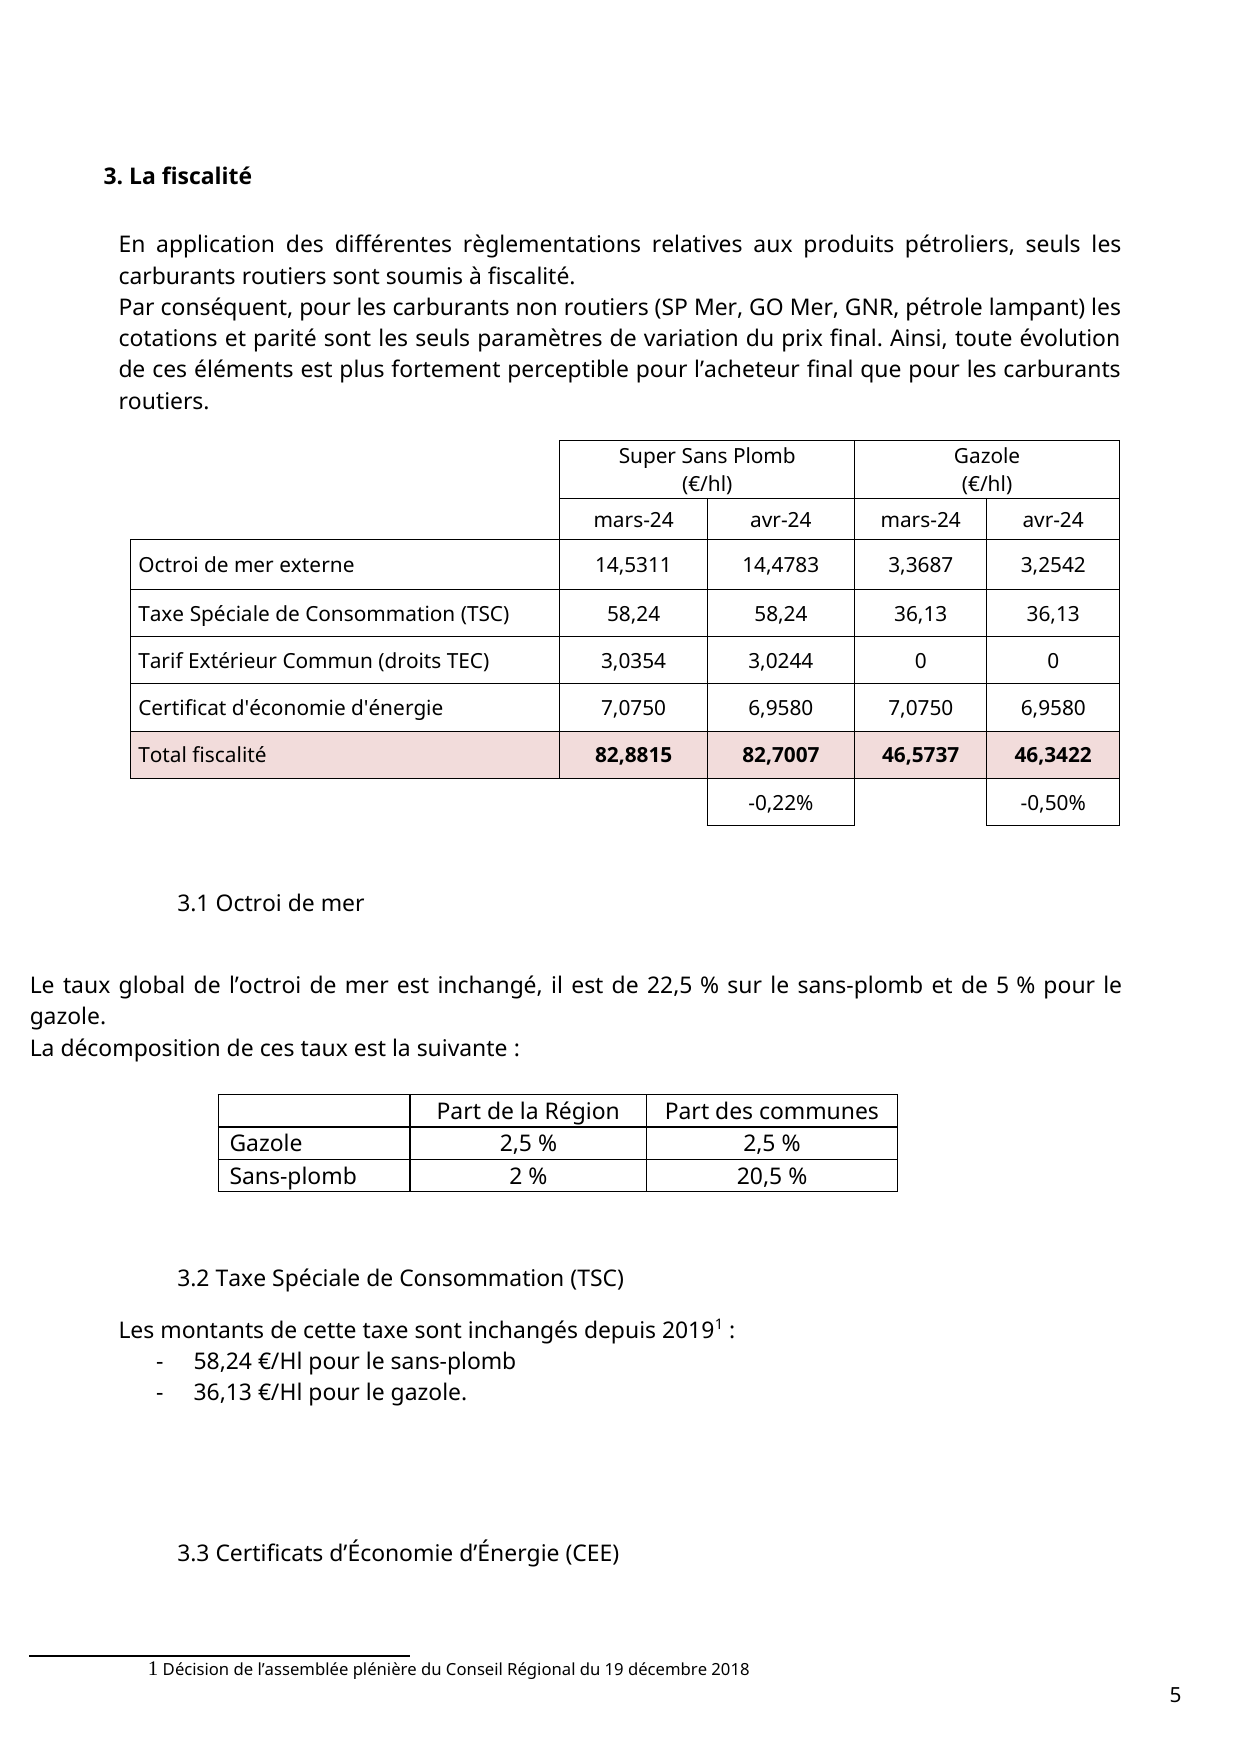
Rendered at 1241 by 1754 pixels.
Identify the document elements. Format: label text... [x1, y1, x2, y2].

table_cell 7,0750 [855, 684, 986, 731]
text Les montants de cette taxe sont inchangés depuis 2019 : [118, 1313, 1063, 1345]
table_cell 58,24 [560, 590, 707, 636]
table_cell [560, 779, 707, 825]
table_cell 36,13 [987, 590, 1119, 636]
text Le taux global de l’octroi de mer est inchangé, il est de 22,5 % sur le sans-plomb et de 5 % pour le gazole. [29, 969, 1122, 1032]
table_cell 58,24 [708, 590, 854, 636]
table_cell mars-24 [560, 499, 707, 539]
table_cell 3,3687 [855, 540, 986, 589]
table_cell 14,4783 [708, 540, 854, 589]
table_cell Taxe Spéciale de Consommation (TSC) [131, 590, 559, 636]
table_cell 82,8815 [560, 732, 707, 778]
subtitle 3. La fiscalité [29, 160, 1181, 191]
text Décision de l’assemblée plénière du Conseil Régional du 19 décembre 2018 [148, 1656, 1181, 1680]
table_cell 36,13 [855, 590, 986, 636]
text La décomposition de ces taux est la suivante : [29, 1032, 1122, 1063]
table_cell [131, 779, 560, 825]
table_cell 7,0750 [560, 684, 707, 731]
table_cell avr-24 [987, 499, 1119, 539]
table_cell [855, 779, 986, 825]
list 58,24 €/Hl pour le sans-plomb [156, 1345, 1181, 1376]
table_header Part des communes [647, 1095, 897, 1126]
table_cell 2,5 % [411, 1128, 646, 1159]
table_cell -0,22% [708, 779, 854, 825]
table_cell -0,50% [987, 779, 1119, 825]
table_header Part de la Région [411, 1095, 646, 1126]
table_cell 3,0354 [560, 637, 707, 683]
table_cell avr-24 [708, 499, 854, 539]
table_cell 82,7007 [708, 732, 854, 778]
table_header [219, 1095, 409, 1126]
table_cell 46,3422 [987, 732, 1119, 778]
table_cell Certificat d'économie d'énergie [131, 684, 559, 731]
table_cell Total fiscalité [131, 732, 559, 778]
text Par conséquent, pour les carburants non routiers (SP Mer, GO Mer, GNR, pétrole lampant) les cotations et parité sont les seuls paramètres de variation du prix final. Ainsi, toute évolution de ces éléments est plus fortement perceptible pour l’acheteur final que pour les carburants routiers. [118, 291, 1122, 416]
subtitle 3.1 Octroi de mer [103, 888, 1181, 917]
table_cell Sans-plomb [219, 1160, 409, 1191]
table_cell mars-24 [855, 499, 986, 539]
subtitle 3.2 Taxe Spéciale de Consommation (TSC) [103, 1263, 1181, 1293]
table_cell 3,2542 [987, 540, 1119, 589]
table_cell Gazole [219, 1128, 409, 1159]
table_cell 2 % [411, 1160, 646, 1191]
table_cell 20,5 % [647, 1160, 897, 1191]
table_cell 3,0244 [708, 637, 854, 683]
table_cell Octroi de mer externe [131, 540, 559, 589]
table_header Gazole (€/hl) [855, 441, 1119, 498]
table_header Super Sans Plomb (€/hl) [560, 441, 854, 498]
table_cell [131, 498, 559, 539]
table_cell 6,9580 [987, 684, 1119, 731]
text En application des différentes règlementations relatives aux produits pétroliers, seuls les carburants routiers sont soumis à fiscalité. [118, 228, 1122, 291]
table_cell 0 [855, 637, 986, 683]
table_cell Tarif Extérieur Commun (droits TEC) [131, 637, 559, 683]
subtitle 3.3 Certificats d’Économie d’Énergie (CEE) [103, 1538, 1181, 1568]
table_header [131, 440, 559, 498]
table_cell 6,9580 [708, 684, 854, 731]
table_cell 0 [987, 637, 1119, 683]
table_cell 46,5737 [855, 732, 986, 778]
table_cell 2,5 % [647, 1128, 897, 1159]
table_cell 14,5311 [560, 540, 707, 589]
list 36,13 €/Hl pour le gazole. [156, 1376, 1181, 1407]
